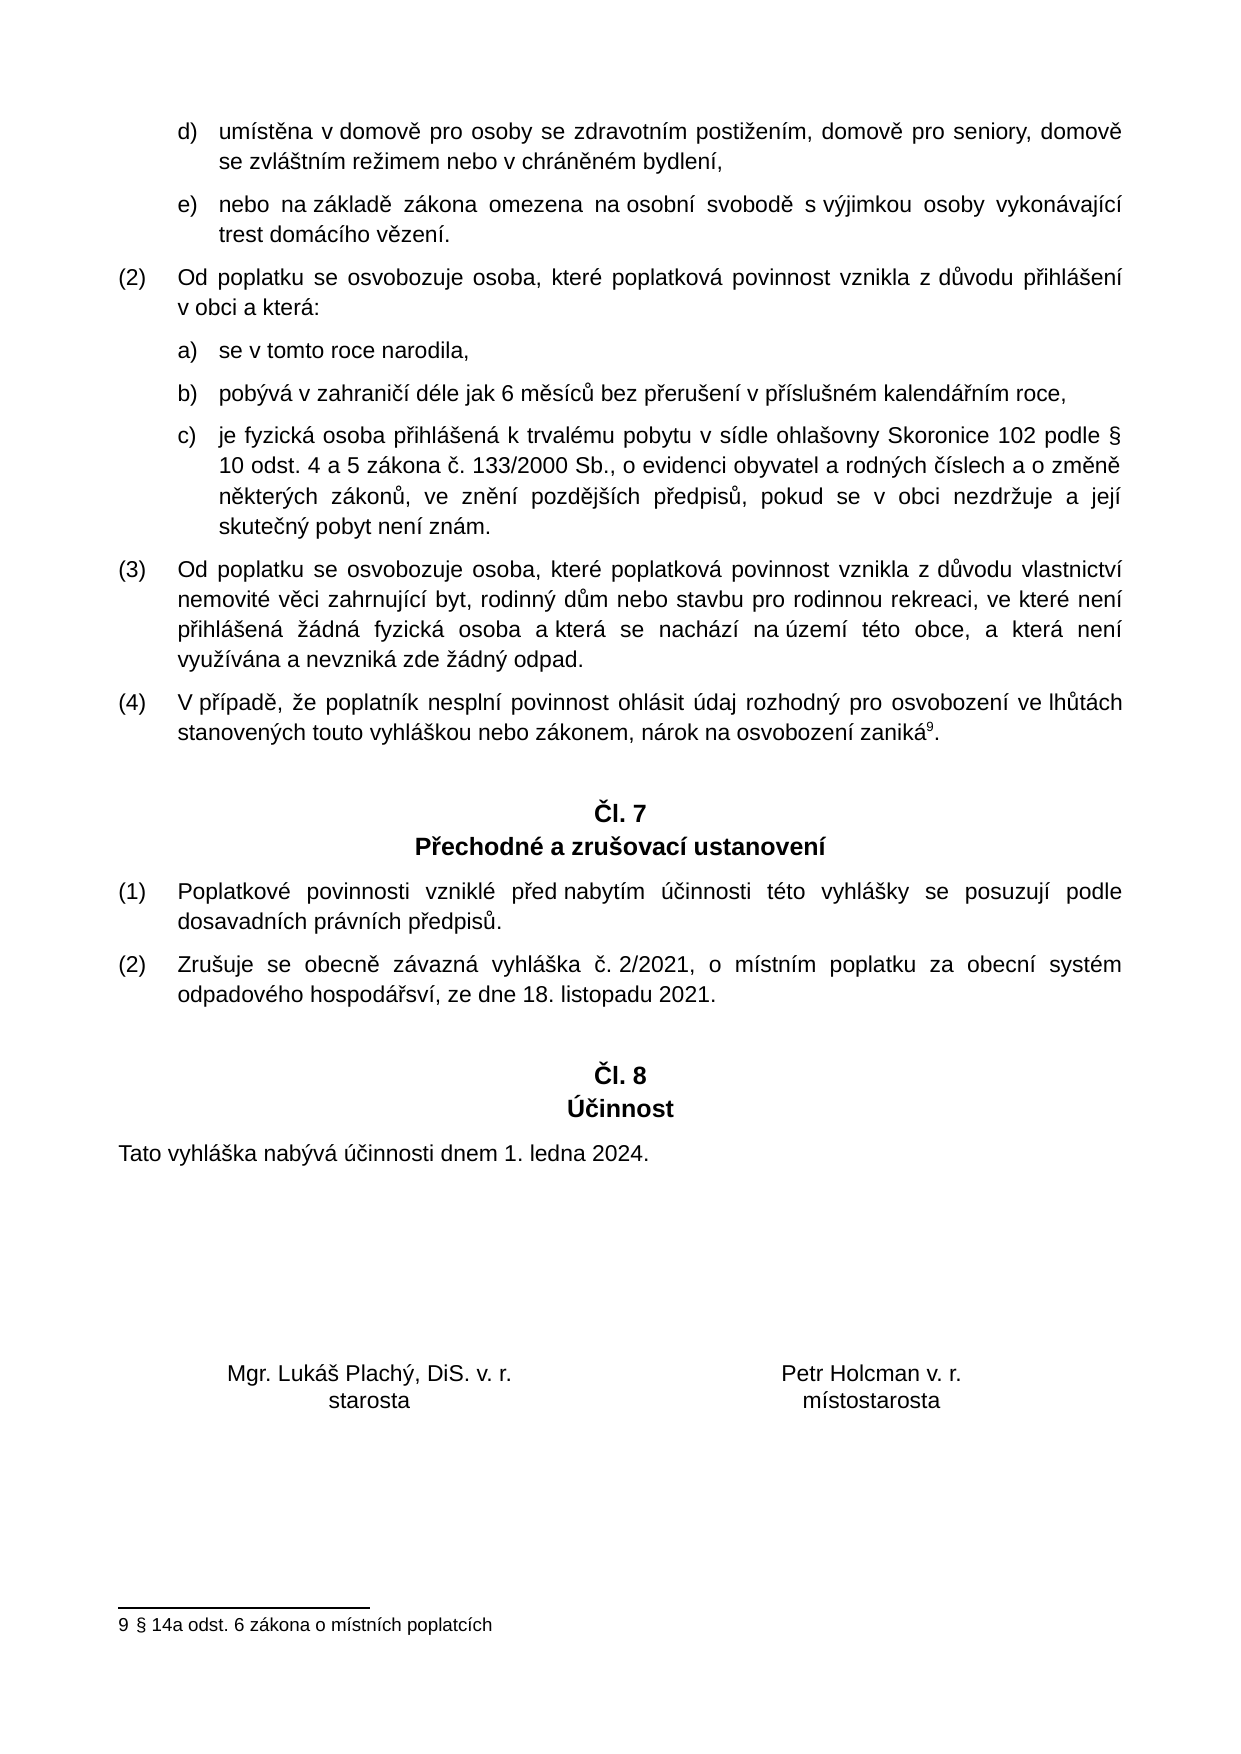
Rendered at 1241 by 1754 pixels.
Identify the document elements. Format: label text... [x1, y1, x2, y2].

list Zrušuje se obecně závazná vyhláška č. 2/2021, o místním poplatku za obecní systém odpadového hospodářsví, ze dne 18. listopadu 2021. [118, 951, 1122, 1007]
table_cell [620, 1419, 1122, 1537]
list umístěna v domově pro osoby se zdravotním postižením, domově pro seniory, domově se zvláštním režimem nebo v chráněném bydlení, [177, 118, 1122, 175]
table_cell [118, 1419, 620, 1537]
list Poplatkové povinnosti vzniklé před nabytím účinnosti této vyhlášky se posuzují podle dosavadních právních předpisů. [118, 878, 1122, 934]
list je fyzická osoba přihlášená k trvalému pobytu v sídle ohlašovny Skoronice 102 podle § 10 odst. 4 a 5 zákona č. 133/2000 Sb., o evidenci obyvatel a rodných číslech a o změně některých zákonů, ve znění pozdějších předpisů, pokud se v obci nezdržuje a její skutečný pobyt není znám. [177, 422, 1122, 539]
list nebo na základě zákona omezena na osobní svobodě s výjimkou osoby vykonávající trest domácího vězení. [177, 191, 1122, 248]
list Od poplatku se osvobozuje osoba, které poplatková povinnost vznikla z důvodu přihlášení v obci a která: [118, 264, 1122, 321]
subtitle Čl. 8 Účinnost [118, 1061, 1122, 1123]
list Od poplatku se osvobozuje osoba, které poplatková povinnost vznikla z důvodu vlastnictví nemovité věci zahrnující byt, rodinný dům nebo stavbu pro rodinnou rekreaci, ve které není přihlášená žádná fyzická osoba a která se nachází na území této obce, a která není využívána a nevzniká zde žádný odpad. [118, 556, 1122, 673]
text Tato vyhláška nabývá účinnosti dnem 1. ledna 2024. [118, 1140, 1122, 1166]
table_header Petr Holcman v. r. místostarosta [620, 1301, 1122, 1419]
list se v tomto roce narodila, [177, 337, 1122, 363]
list § 14a odst. 6 zákona o místních poplatcích [118, 1614, 1122, 1635]
table_header Mgr. Lukáš Plachý, DiS. v. r. starosta [118, 1301, 620, 1419]
list pobývá v zahraničí déle jak 6 měsíců bez přerušení v příslušném kalendářním roce, [177, 379, 1122, 406]
list V případě, že poplatník nesplní povinnost ohlásit údaj rozhodný pro osvobození ve lhůtách stanovených touto vyhláškou nebo zákonem, nárok na osvobození zaniká. [118, 689, 1122, 746]
subtitle Čl. 7 Přechodné a zrušovací ustanovení [118, 799, 1122, 861]
